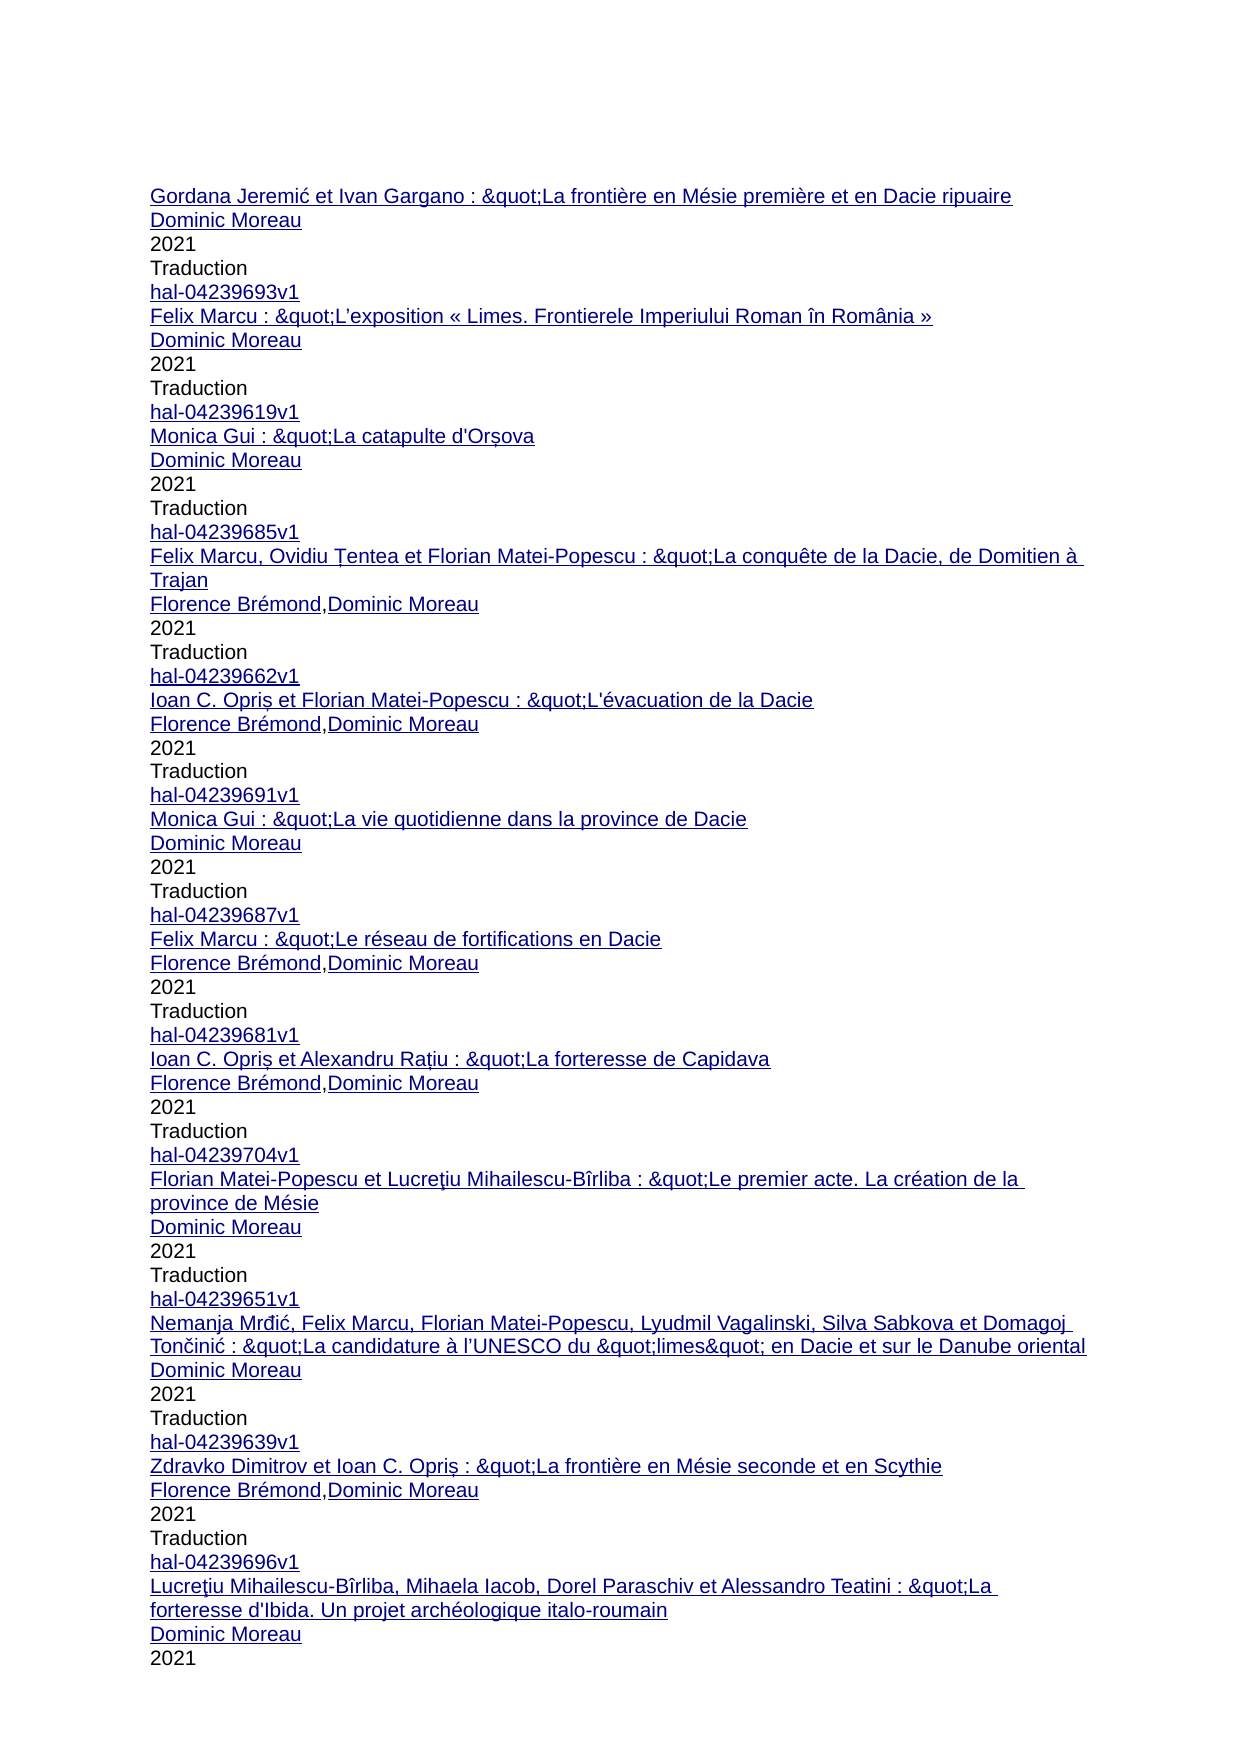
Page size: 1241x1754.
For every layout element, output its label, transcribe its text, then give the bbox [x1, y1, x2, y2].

table_cell Felix Marcu, Ovidiu Țentea et Florian Matei-Popescu : &quot;La conquête de la Dacie, de Domitien à Trajan Florence Brémond,Dominic Moreau 2021 Traduction hal-04239662v1 [150, 544, 1090, 687]
table_cell Florian Matei-Popescu et Lucreţiu Mihailescu-Bîrliba : &quot;Le premier acte. La création de la province de Mésie Dominic Moreau 2021 Traduction hal-04239651v1 [150, 1167, 1090, 1310]
table_cell Zdravko Dimitrov et Ioan C. Opriș : &quot;La frontière en Mésie seconde et en Scythie Florence Brémond,Dominic Moreau 2021 Traduction hal-04239696v1 [150, 1454, 1090, 1574]
table_cell Nemanja Mrđić, Felix Marcu, Florian Matei-Popescu, Lyudmil Vagalinski, Silva Sabkova et Domagoj Tončinić : &quot;La candidature à l’UNESCO du &quot;limes&quot; en Dacie et sur le Danube oriental Dominic Moreau 2021 Traduction hal-04239639v1 [150, 1310, 1090, 1454]
table_cell Felix Marcu : &quot;L’exposition « Limes. Frontierele Imperiului Roman în România » Dominic Moreau 2021 Traduction hal-04239619v1 [150, 304, 1090, 424]
table_header Gordana Jeremić et Ivan Gargano : &quot;La frontière en Mésie première et en Dacie ripuaire Dominic Moreau 2021 Traduction hal-04239693v1 [150, 184, 1090, 304]
table_cell Monica Gui : &quot;La vie quotidienne dans la province de Dacie Dominic Moreau 2021 Traduction hal-04239687v1 [150, 807, 1090, 927]
table_cell Ioan C. Opriș et Alexandru Rațiu : &quot;La forteresse de Capidava Florence Brémond,Dominic Moreau 2021 Traduction hal-04239704v1 [150, 1047, 1090, 1167]
table_cell Lucreţiu Mihailescu-Bîrliba, Mihaela Iacob, Dorel Paraschiv et Alessandro Teatini : &quot;La forteresse d'Ibida. Un projet archéologique italo-roumain Dominic Moreau 2021 [150, 1574, 1090, 1670]
table_cell Monica Gui : &quot;La catapulte d'Orșova Dominic Moreau 2021 Traduction hal-04239685v1 [150, 424, 1090, 544]
table_cell Felix Marcu : &quot;Le réseau de fortifications en Dacie Florence Brémond,Dominic Moreau 2021 Traduction hal-04239681v1 [150, 927, 1090, 1047]
table_cell Ioan C. Opriș et Florian Matei-Popescu : &quot;L'évacuation de la Dacie Florence Brémond,Dominic Moreau 2021 Traduction hal-04239691v1 [150, 688, 1090, 807]
